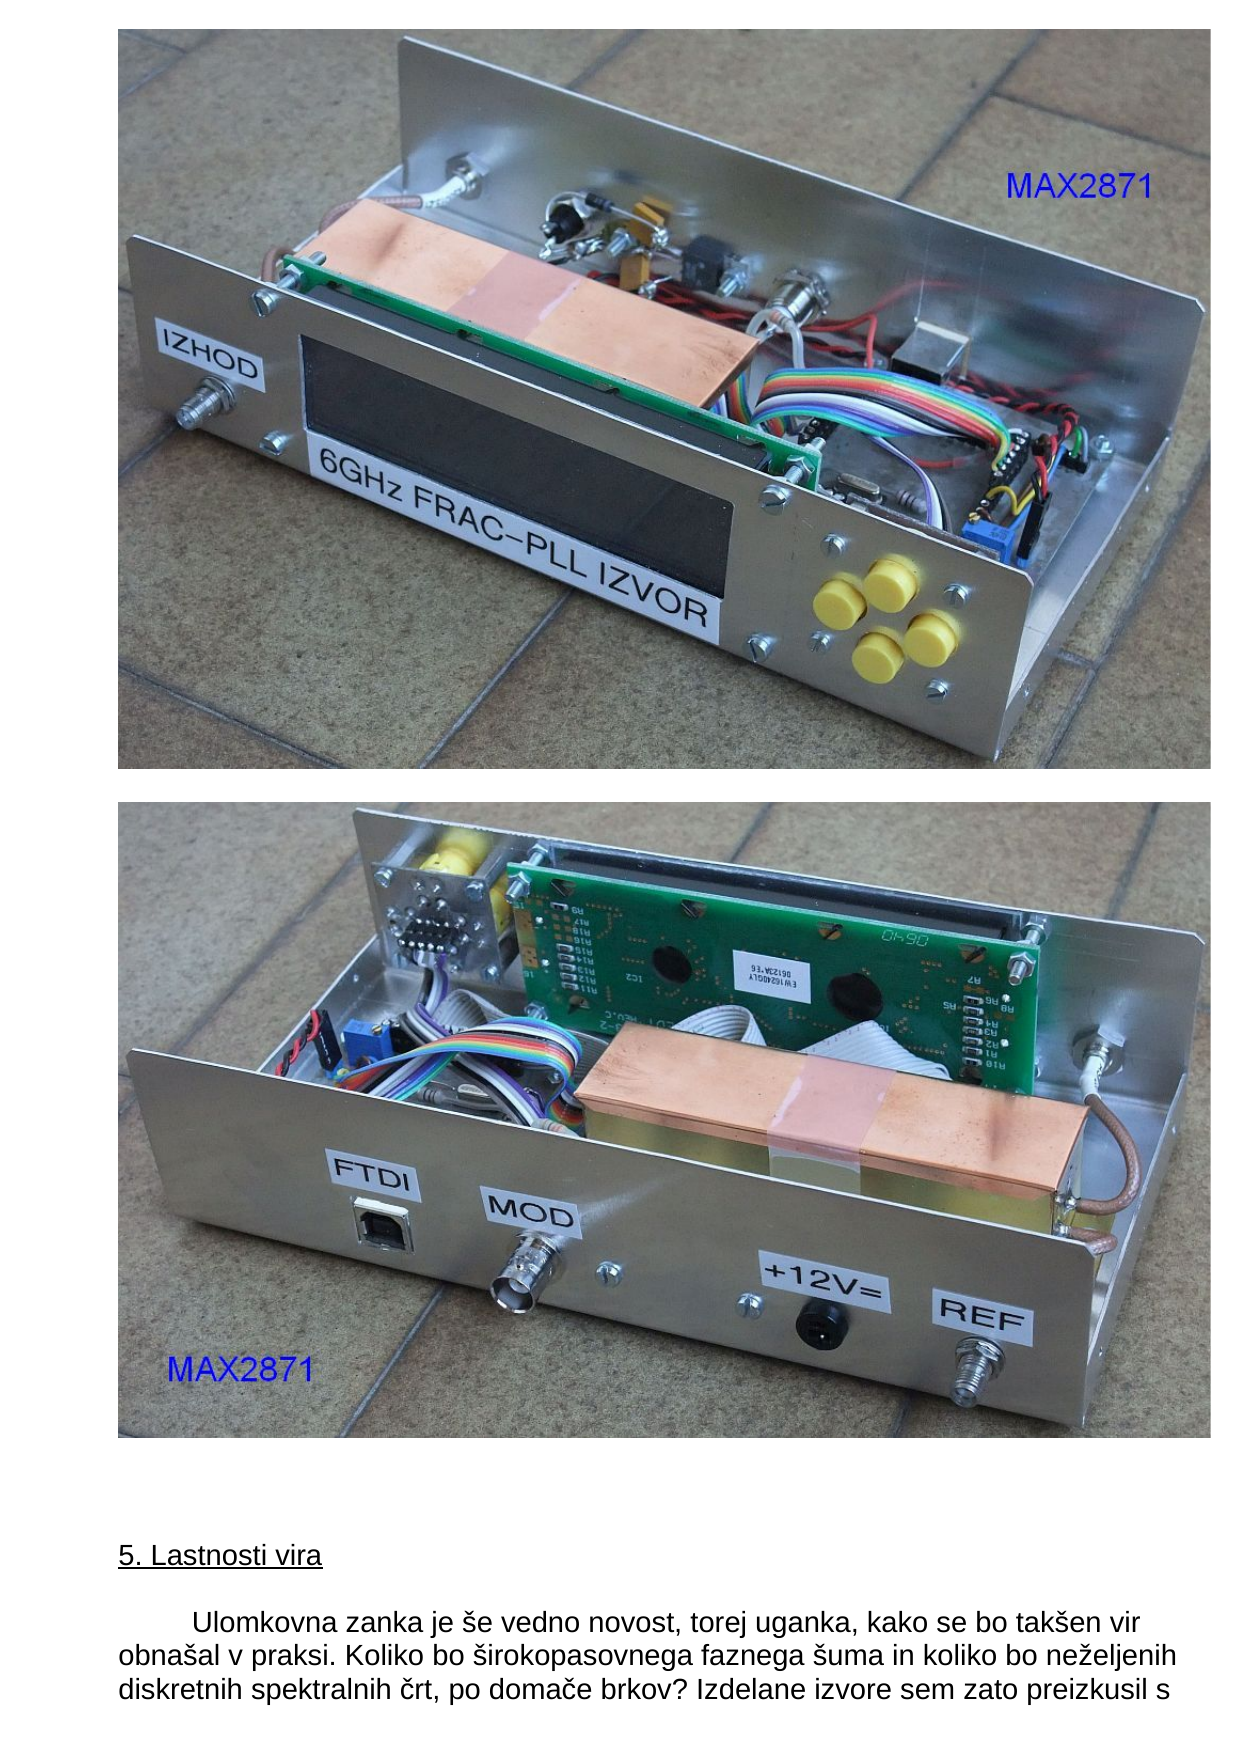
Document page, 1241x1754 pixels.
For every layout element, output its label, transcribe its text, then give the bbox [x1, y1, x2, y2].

text 5. Lastnosti vira [118, 1538, 1211, 1571]
picture [118, 29, 1211, 769]
picture [118, 802, 1211, 1438]
text Ulomkovna zanka je še vedno novost, torej uganka, kako se bo takšen vir obnašal v praksi. Koliko bo širokopasovnega faznega šuma in koliko bo neželjenih diskretnih spektralnih črt, po domače brkov? Izdelane izvore sem zato preizkusil s [118, 1605, 1211, 1706]
